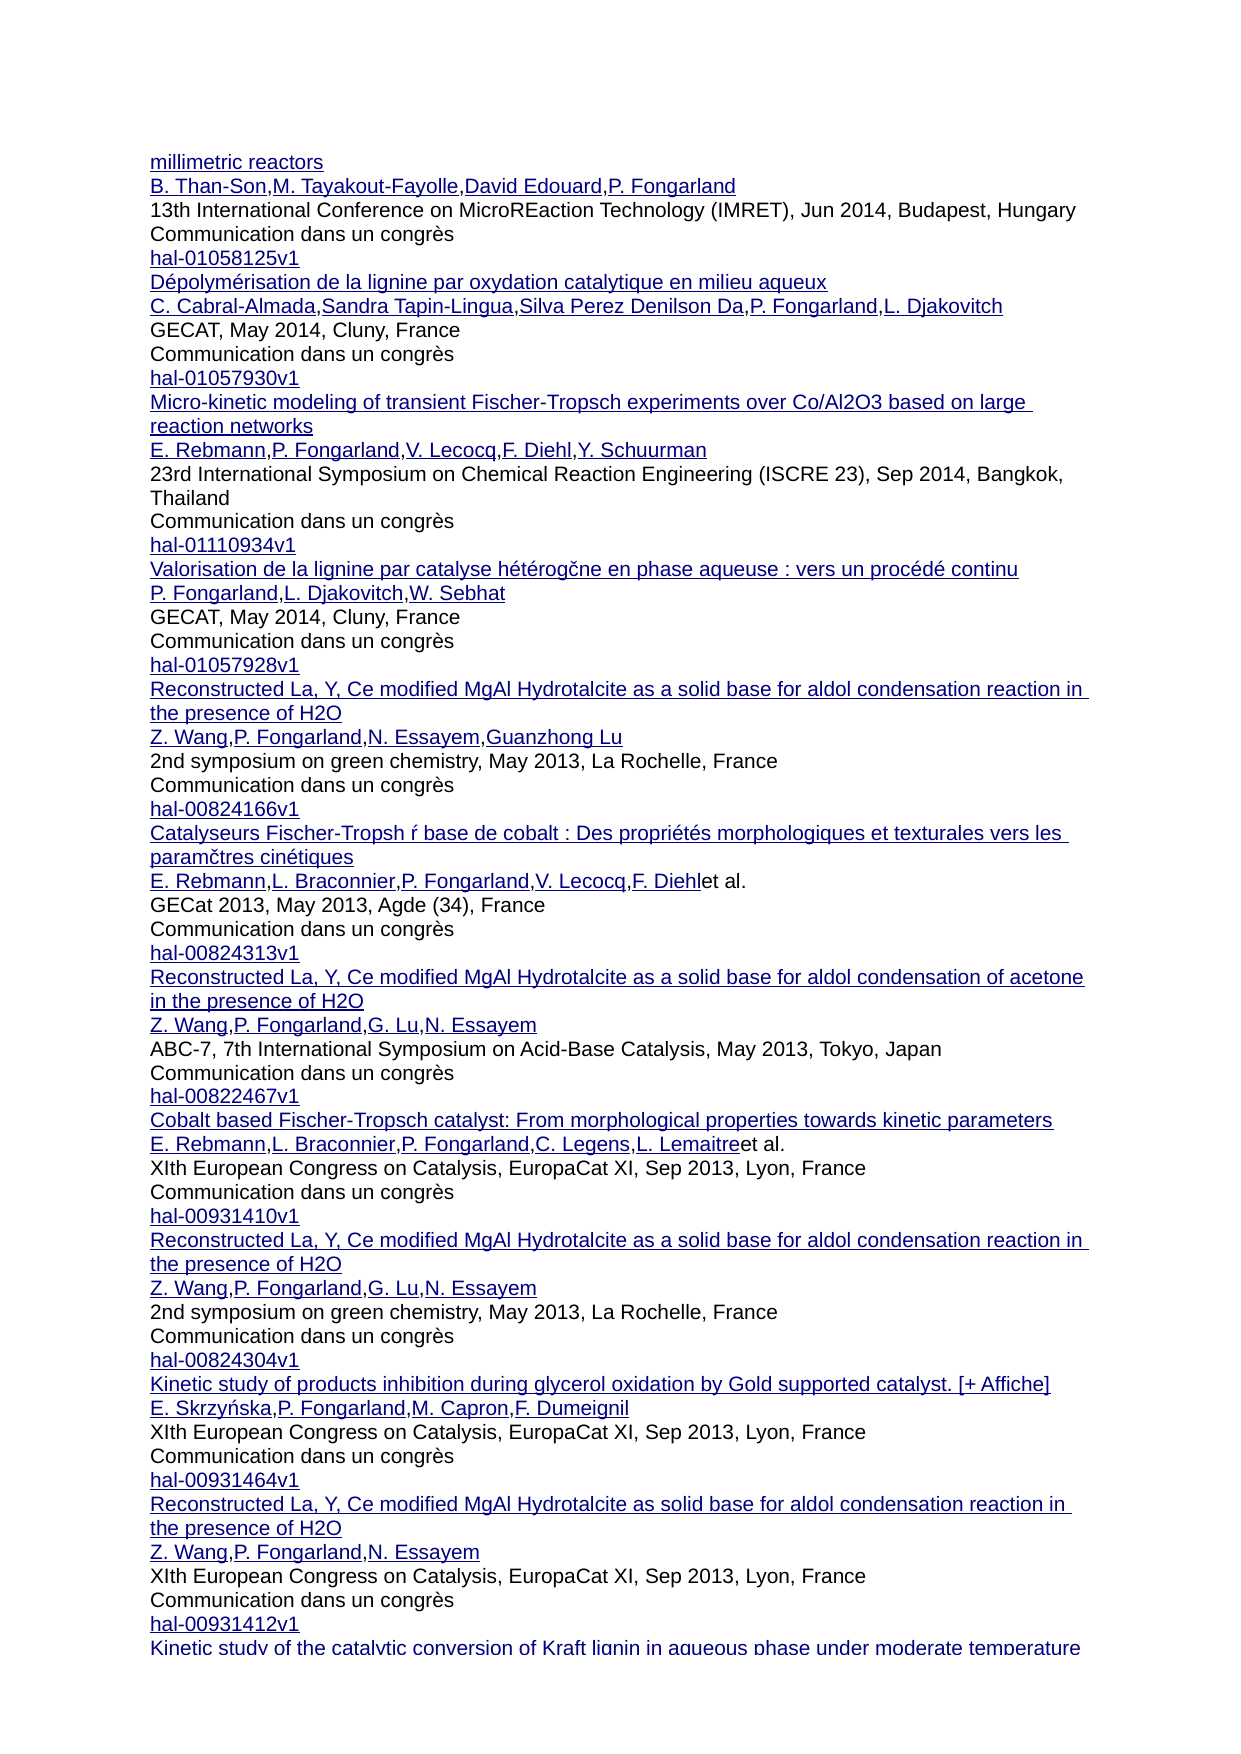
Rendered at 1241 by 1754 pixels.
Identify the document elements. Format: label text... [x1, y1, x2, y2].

table_cell Reconstructed La, Y, Ce modified MgAl Hydrotalcite as a solid base for aldol condensation of acetone in the presence of H2O Z. Wang,P. Fongarland,G. Lu,N. Essayem ABC-7, 7th International Symposium on Acid-Base Catalysis, May 2013, Tokyo, Japan Communication dans un congrès hal-00822467v1 [150, 965, 1090, 1108]
table_cell Kinetic study of products inhibition during glycerol oxidation by Gold supported catalyst. [+ Affiche] E. Skrzyńska,P. Fongarland,M. Capron,F. Dumeignil XIth European Congress on Catalysis, EuropaCat XI, Sep 2013, Lyon, France Communication dans un congrès hal-00931464v1 [150, 1372, 1090, 1492]
table_cell Cobalt based Fischer-Tropsch catalyst: From morphological properties towards kinetic parameters E. Rebmann,L. Braconnier,P. Fongarland,C. Legens,L. Lemaitreet al. XIth European Congress on Catalysis, EuropaCat XI, Sep 2013, Lyon, France Communication dans un congrès hal-00931410v1 [150, 1108, 1090, 1228]
table_cell Dépolymérisation de la lignine par oxydation catalytique en milieu aqueux C. Cabral-Almada,Sandra Tapin-Lingua,Silva Perez Denilson Da,P. Fongarland,L. Djakovitch GECAT, May 2014, Cluny, France Communication dans un congrès hal-01057930v1 [150, 270, 1090, 389]
table_cell Reconstructed La, Y, Ce modified MgAl Hydrotalcite as a solid base for aldol condensation reaction in the presence of H2O Z. Wang,P. Fongarland,G. Lu,N. Essayem 2nd symposium on green chemistry, May 2013, La Rochelle, France Communication dans un congrès hal-00824304v1 [150, 1228, 1090, 1372]
table_cell Catalyseurs Fischer-Tropsh ŕ base de cobalt : Des propriétés morphologiques et texturales vers les paramčtres cinétiques E. Rebmann,L. Braconnier,P. Fongarland,V. Lecocq,F. Diehlet al. GECat 2013, May 2013, Agde (34), France Communication dans un congrès hal-00824313v1 [150, 821, 1090, 964]
table_cell Hydrodynamics and gas-liquid mass transfer characterization of a three-phase sic-foam platelet millimetric reactors B. Than-Son,M. Tayakout-Fayolle,David Edouard,P. Fongarland 13th International Conference on MicroREaction Technology (IMRET), Jun 2014, Budapest, Hungary Communication dans un congrès hal-01058125v1 [150, 150, 1090, 270]
table_cell Reconstructed La, Y, Ce modified MgAl Hydrotalcite as a solid base for aldol condensation reaction in the presence of H2O Z. Wang,P. Fongarland,N. Essayem,Guanzhong Lu 2nd symposium on green chemistry, May 2013, La Rochelle, France Communication dans un congrès hal-00824166v1 [150, 677, 1090, 821]
table_cell Kinetic study of the catalytic conversion of Kraft lignin in aqueous phase under moderate temperature [150, 1635, 1090, 1655]
table_cell Valorisation de la lignine par catalyse hétérogčne en phase aqueuse : vers un procédé continu P. Fongarland,L. Djakovitch,W. Sebhat GECAT, May 2014, Cluny, France Communication dans un congrès hal-01057928v1 [150, 557, 1090, 677]
table_cell Micro-kinetic modeling of transient Fischer-Tropsch experiments over Co/Al2O3 based on large reaction networks E. Rebmann,P. Fongarland,V. Lecocq,F. Diehl,Y. Schuurman 23rd International Symposium on Chemical Reaction Engineering (ISCRE 23), Sep 2014, Bangkok, Thailand Communication dans un congrès hal-01110934v1 [150, 390, 1090, 557]
table_cell Reconstructed La, Y, Ce modified MgAl Hydrotalcite as solid base for aldol condensation reaction in the presence of H2O Z. Wang,P. Fongarland,N. Essayem XIth European Congress on Catalysis, EuropaCat XI, Sep 2013, Lyon, France Communication dans un congrès hal-00931412v1 [150, 1492, 1090, 1635]
